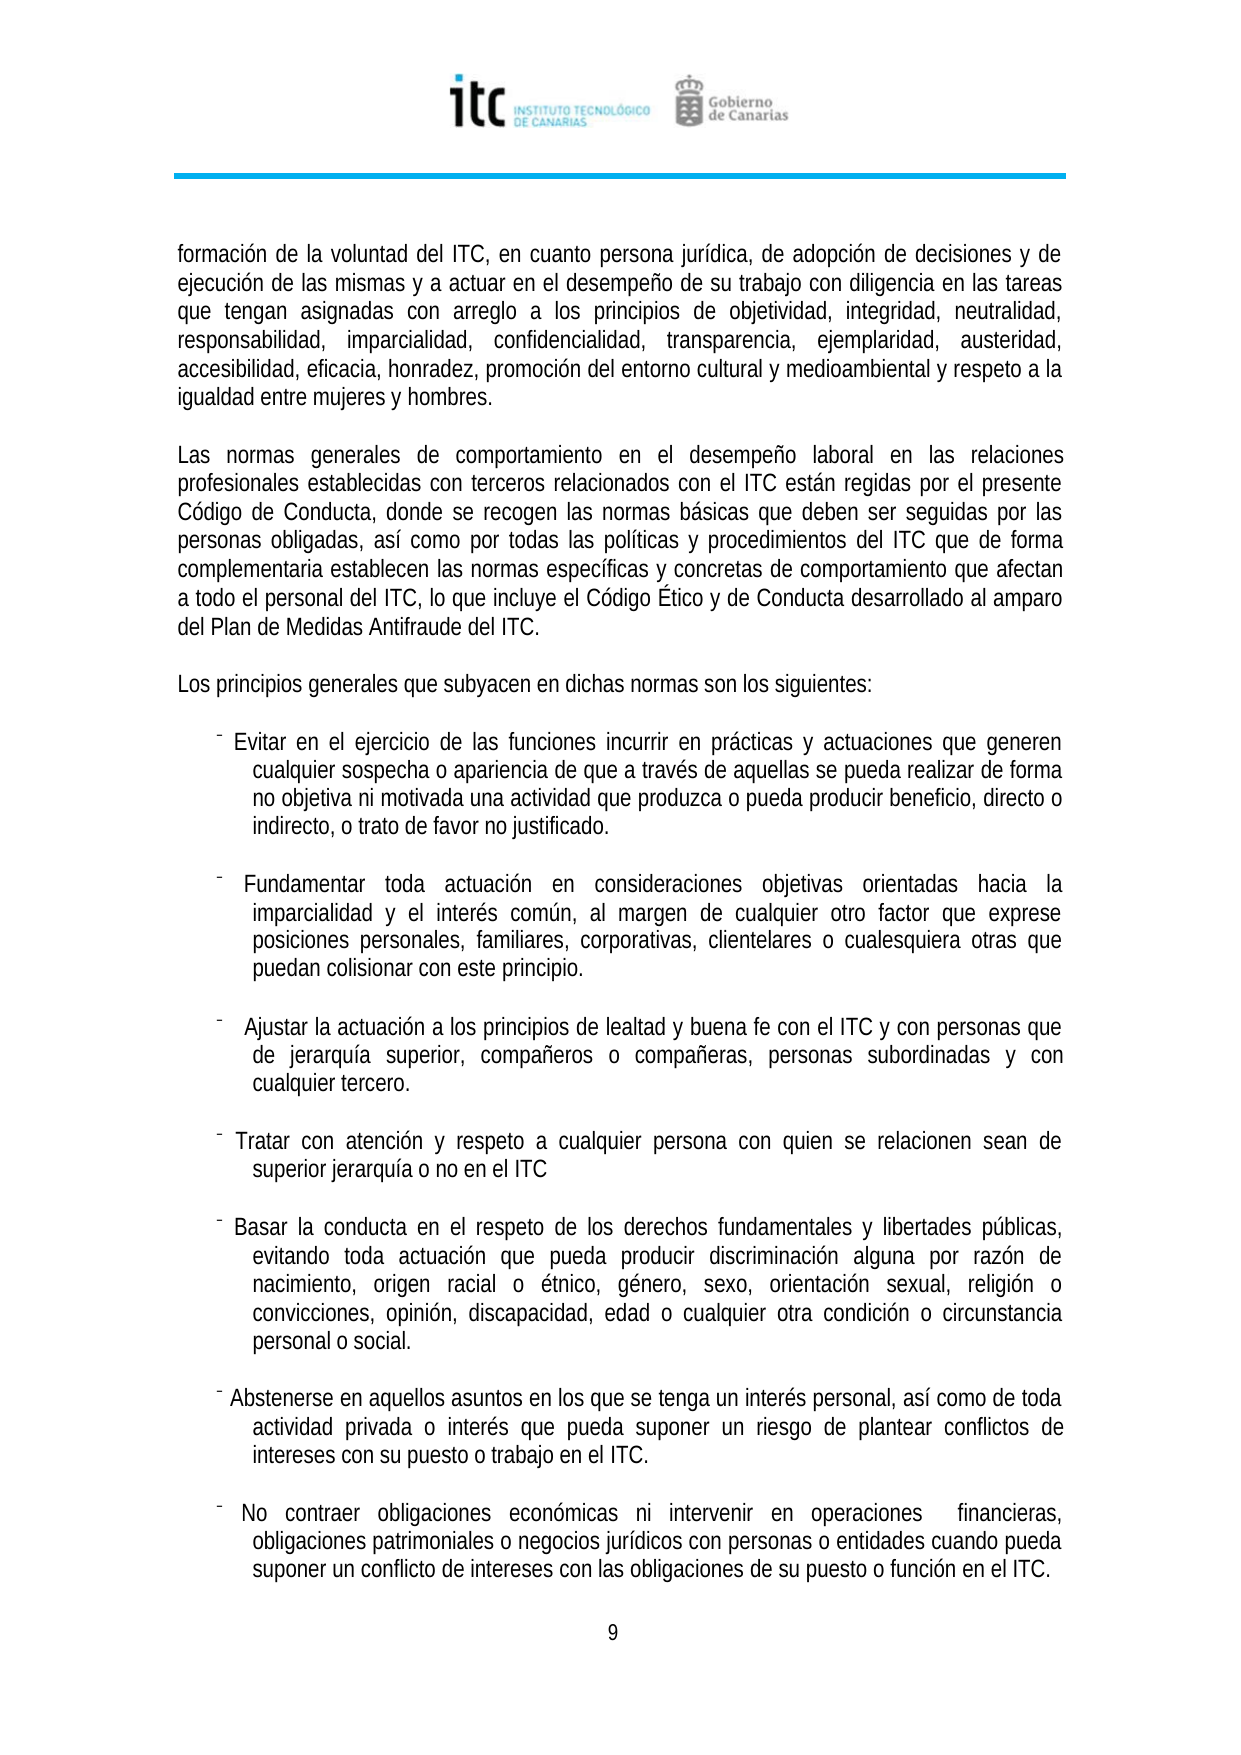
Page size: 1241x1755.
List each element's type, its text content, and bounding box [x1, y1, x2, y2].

text formación de la voluntad del ITC, en cuanto persona jurídica, de adopción de decisiones y de ejecución de las mismas y a actuar en el desempeño de su trabajo con diligencia en las tareas que tengan asignadas con arreglo a los principios de objetividad, integridad, neutralidad, responsabilidad, imparcialidad, confidencialidad, transparencia, ejemplaridad, austeridad, accesibilidad, eficacia, honradez, promoción del entorno cultural y medioambiental y respeto a la igualdad entre mujeres y hombres. [177, 239, 1064, 411]
text ⁻ Abstenerse en aquellos asuntos en los que se tenga un interés personal, así como de toda actividad privada o interés que pueda suponer un riesgo de plantear conflictos de intereses con su puesto o trabajo en el ITC. [215, 1383, 1064, 1468]
text ⁻ No contraer obligaciones económicas ni intervenir en operaciones financieras, obligaciones patrimoniales o negocios jurídicos con personas o entidades cuando pueda suponer un conflicto de intereses con las obligaciones de su puesto o función en el ITC. [215, 1497, 1064, 1582]
text ⁻ Basar la conducta en el respeto de los derechos fundamentales y libertades públicas, evitando toda actuación que pueda producir discriminación alguna por razón de nacimiento, origen racial o étnico, género, sexo, orientación sexual, religión o convicciones, opinión, discapacidad, edad o cualquier otra condición o circunstancia personal o social. [215, 1212, 1064, 1354]
text ⁻ Evitar en el ejercicio de las funciones incurrir en prácticas y actuaciones que generen cualquier sospecha o apariencia de que a través de aquellas se pueda realizar de forma no objetiva ni motivada una actividad que produzca o pueda producir beneficio, directo o indirecto, o trato de favor no justificado. [215, 727, 1064, 839]
text Los principios generales que subyacen en dichas normas son los siguientes: [177, 669, 1078, 697]
text ⁻ Fundamentar toda actuación en consideraciones objetivas orientadas hacia la imparcialidad y el interés común, al margen de cualquier otro factor que exprese posiciones personales, familiares, corporativas, clientelares o cualesquiera otras que puedan colisionar con este principio. [215, 869, 1064, 982]
text ⁻ Tratar con atención y respeto a cualquier persona con quien se relacionen sean de superior jerarquía o no en el ITC [215, 1126, 1064, 1183]
text Las normas generales de comportamiento en el desempeño laboral en las relaciones profesionales establecidas con terceros relacionados con el ITC están regidas por el presente Código de Conducta, donde se recogen las normas básicas que deben ser seguidas por las personas obligadas, así como por todas las políticas y procedimientos del ITC que de forma complementaria establecen las normas específicas y concretas de comportamiento que afectan a todo el personal del ITC, lo que incluye el Código Ético y de Conducta desarrollado al amparo del Plan de Medidas Antifraude del ITC. [177, 439, 1064, 640]
text ⁻ Ajustar la actuación a los principios de lealtad y buena fe con el ITC y con personas que de jerarquía superior, compañeros o compañeras, personas subordinadas y con cualquier tercero. [215, 1012, 1064, 1097]
